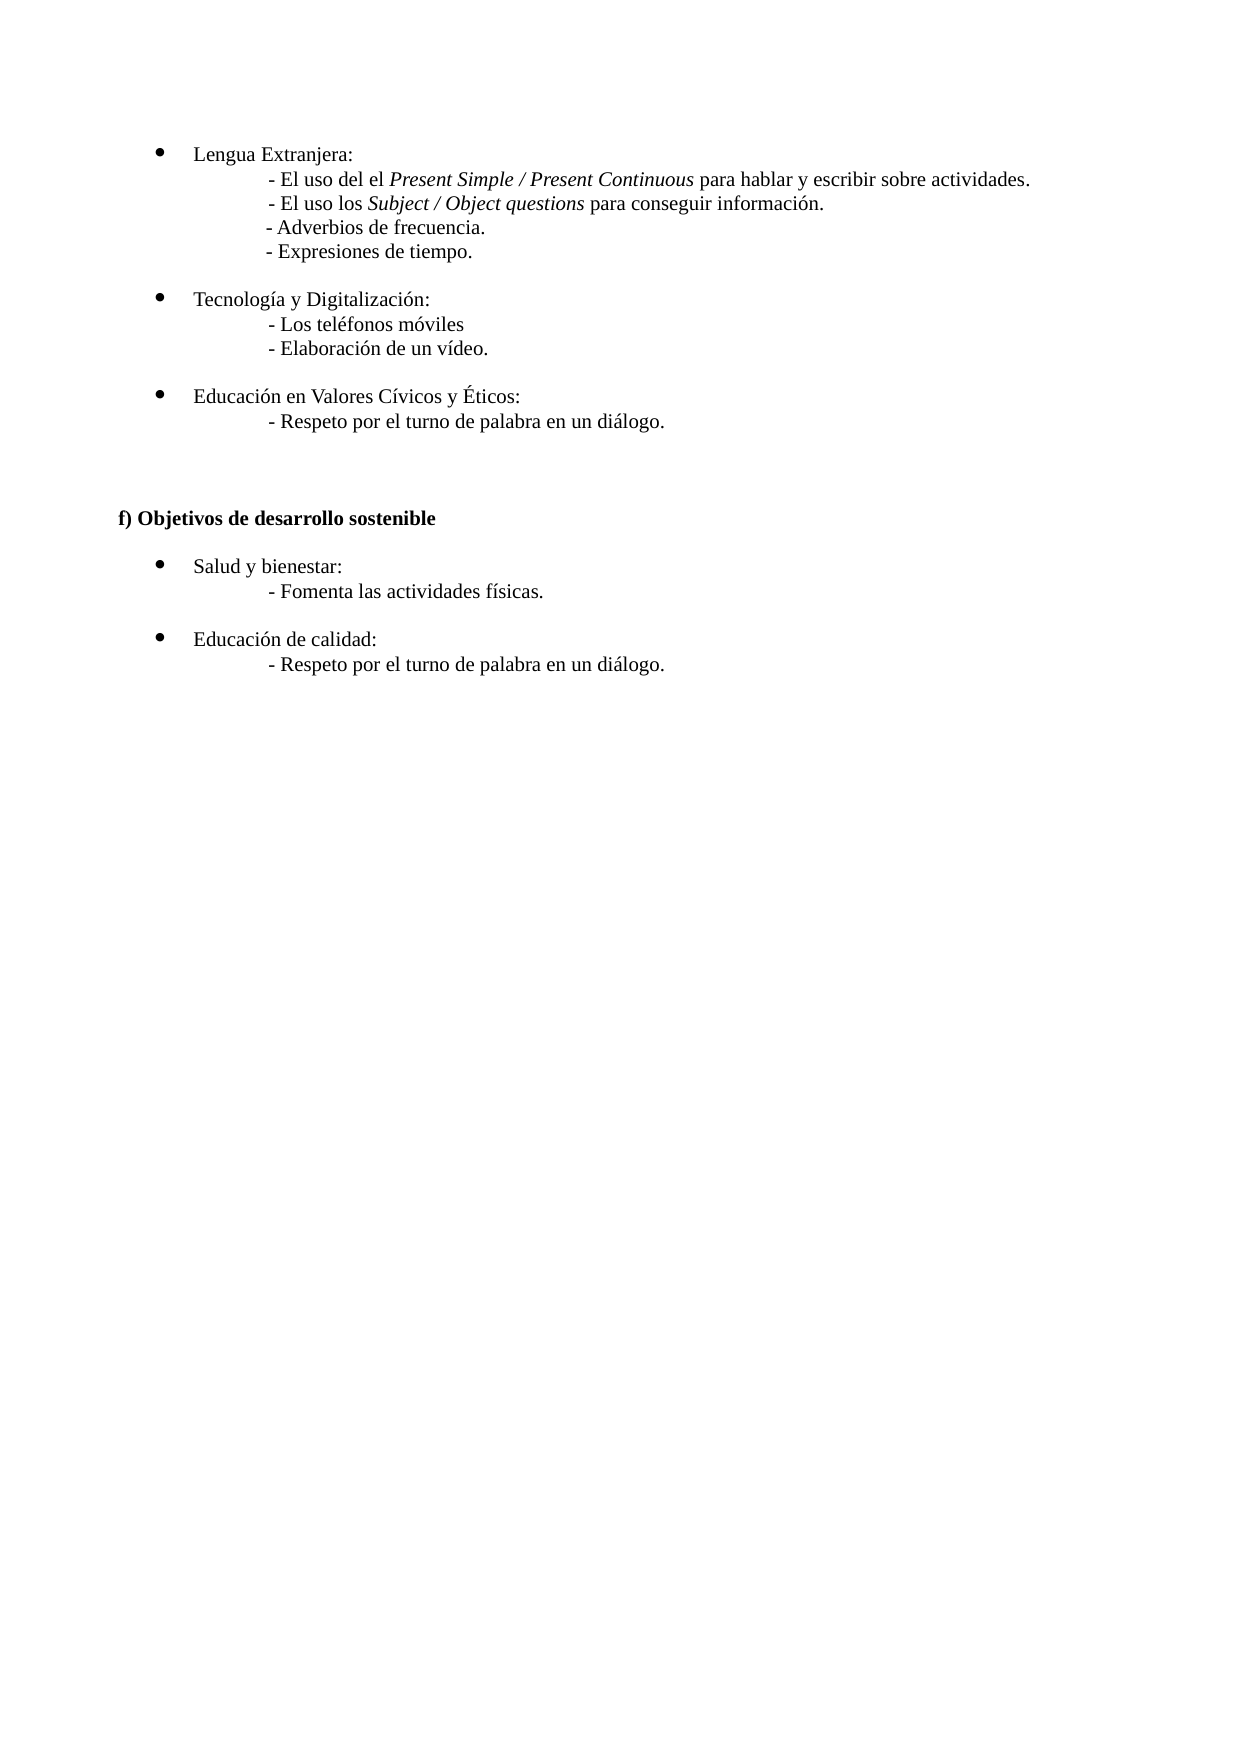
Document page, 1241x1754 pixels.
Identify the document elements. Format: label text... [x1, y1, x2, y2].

list Salud y bienestar: [156, 554, 1122, 579]
subtitle - Adverbios de frecuencia. [266, 215, 1122, 239]
list Educación de calidad: [156, 627, 1122, 652]
text - Elaboración de un vídeo. [193, 336, 1122, 360]
text - El uso los Subject / Object questions para conseguir información. [266, 191, 1122, 215]
text - Respeto por el turno de palabra en un diálogo. [268, 409, 1122, 433]
list Educación en Valores Cívicos y Éticos: [156, 384, 1122, 409]
text f) Objetivos de desarrollo sostenible [118, 506, 1122, 530]
subtitle - Expresiones de tiempo. [266, 239, 1122, 263]
text - Los teléfonos móviles [193, 312, 1122, 336]
text - El uso del el Present Simple / Present Continuous para hablar y escribir sobre actividades. [193, 167, 1122, 191]
list Tecnología y Digitalización: [156, 287, 1122, 312]
text - Respeto por el turno de palabra en un diálogo. [268, 652, 1122, 676]
list Lengua Extranjera: [156, 142, 1122, 167]
text - Fomenta las actividades físicas. [193, 579, 1122, 603]
